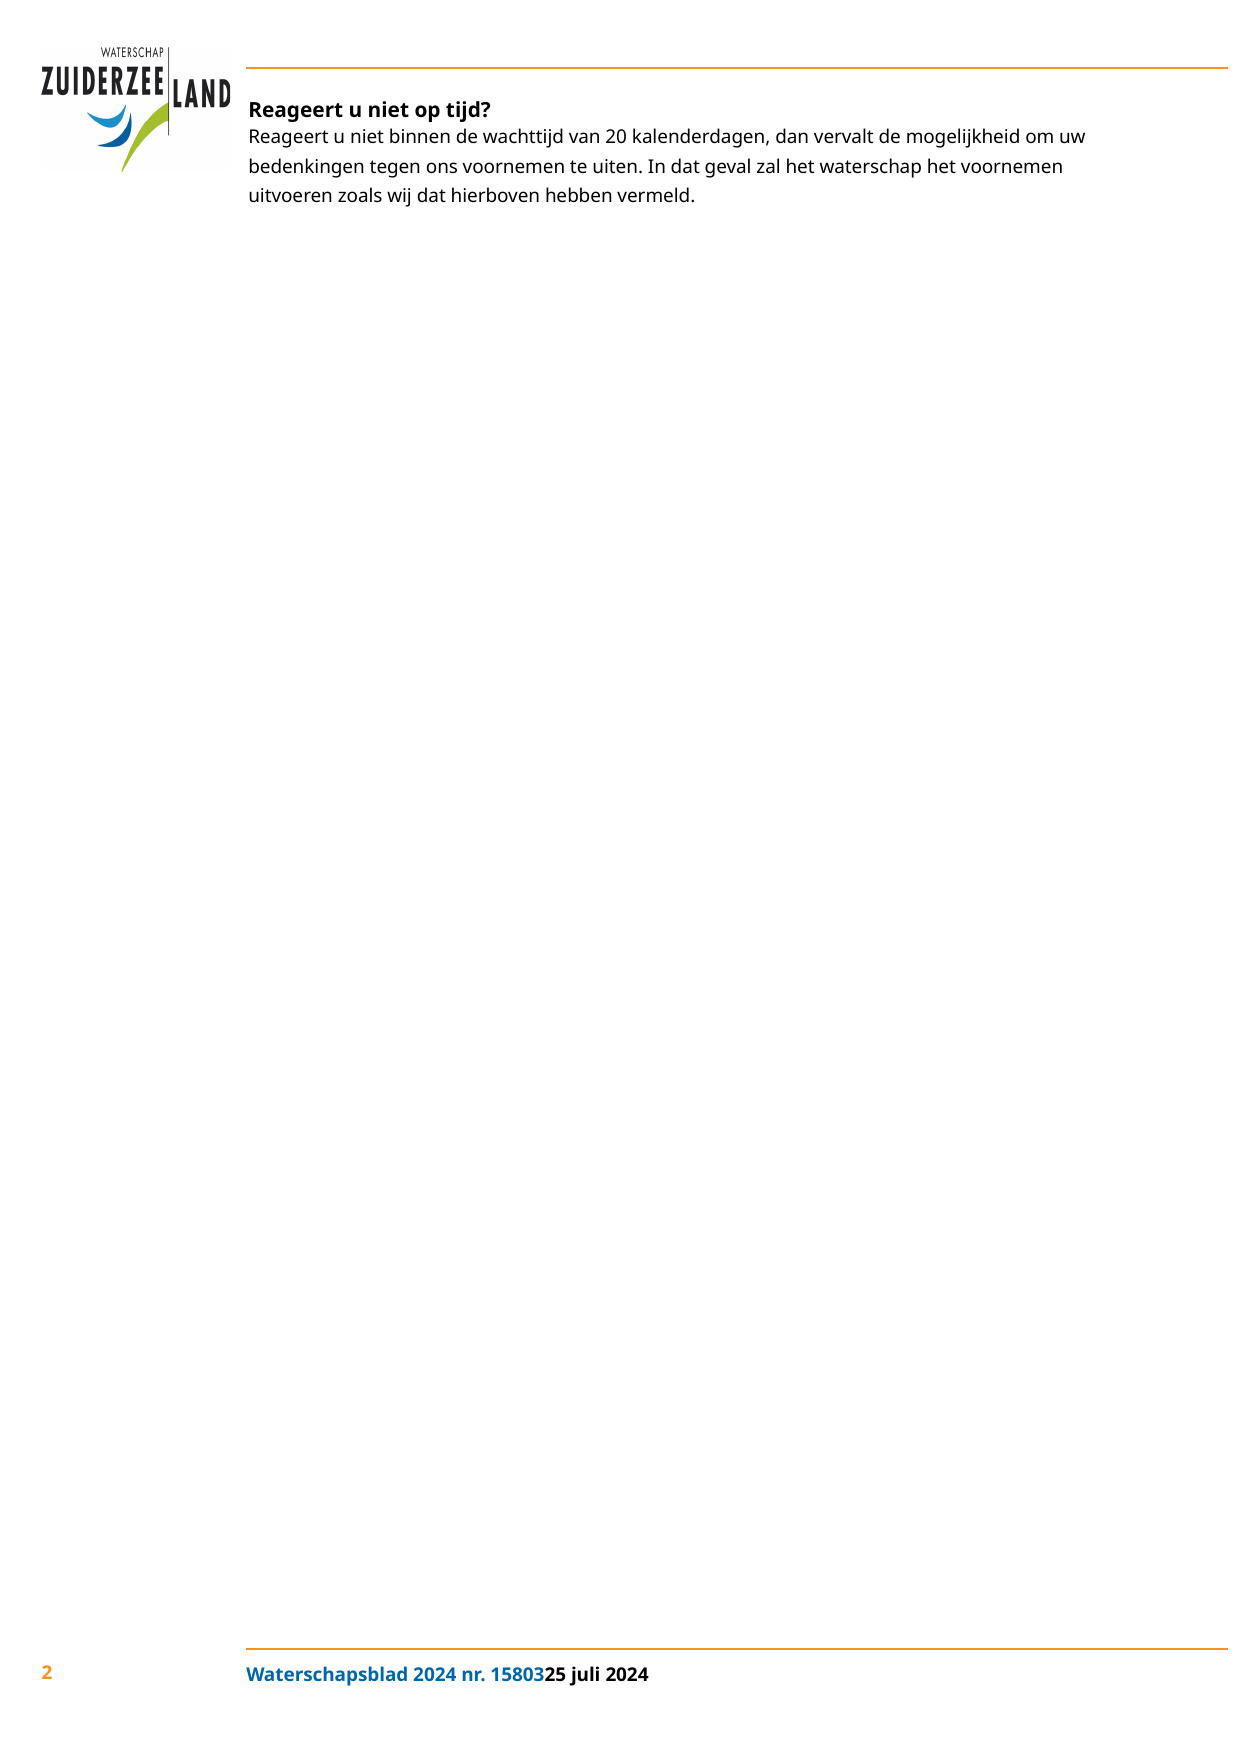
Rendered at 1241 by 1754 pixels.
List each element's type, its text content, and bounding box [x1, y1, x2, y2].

text Reageert u niet op tijd? [248, 95, 1152, 123]
text Reageert u niet binnen de wachttijd van 20 kalenderdagen, dan vervalt de mogelijkheid om uw bedenkingen tegen ons voornemen te uiten. In dat geval zal het waterschap het voornemen uitvoeren zoals wij dat hierboven hebben vermeld. [248, 123, 1152, 208]
picture [41, 47, 231, 172]
